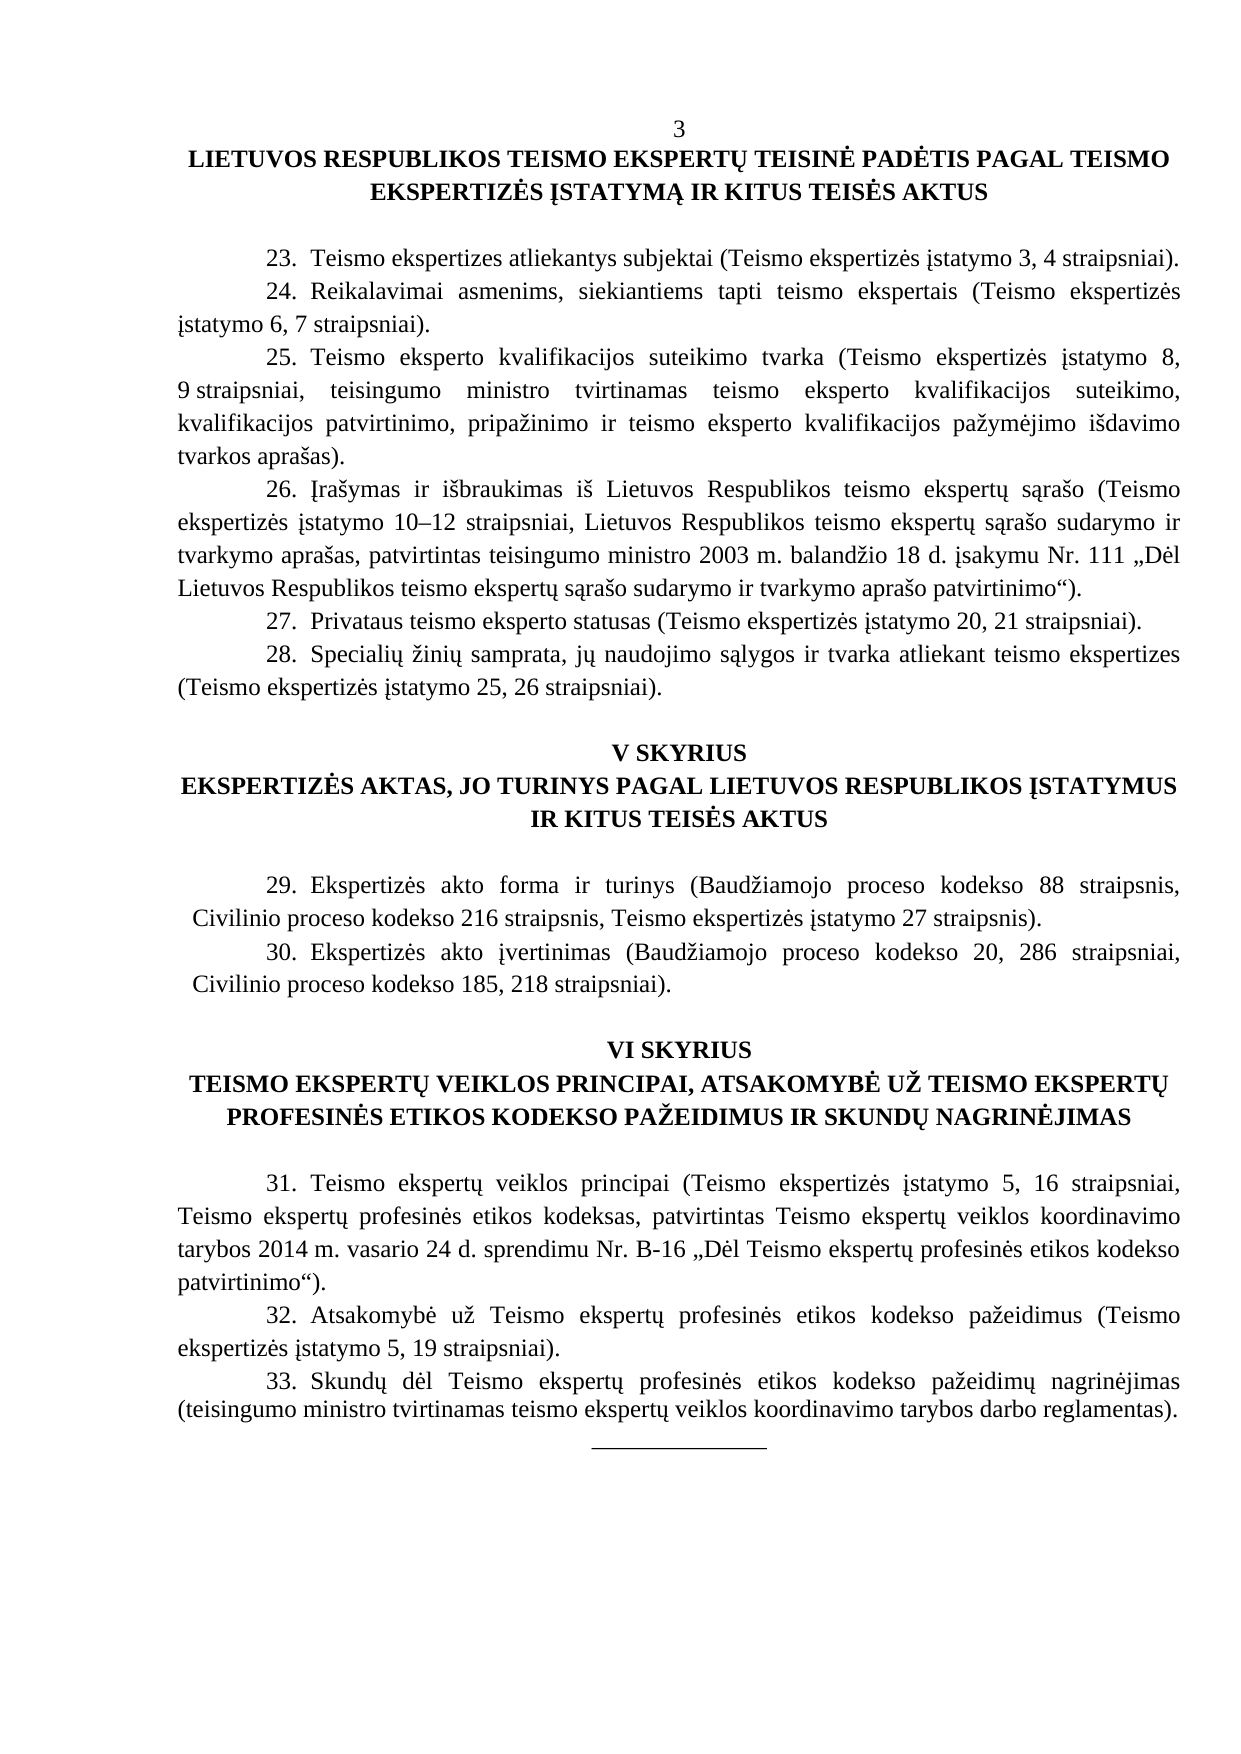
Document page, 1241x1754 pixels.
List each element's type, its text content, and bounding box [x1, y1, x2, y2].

text 31. Teismo ekspertų veiklos principai (Teismo ekspertizės įstatymo 5, 16 straipsniai, Teismo ekspertų profesinės etikos kodeksas, patvirtintas Teismo ekspertų veiklos koordinavimo tarybos 2014 m. vasario 24 d. sprendimu Nr. B-16 „Dėl Teismo ekspertų profesinės etikos kodekso patvirtinimo“). [177, 1168, 1181, 1296]
text ______________ [177, 1423, 1181, 1452]
text 25. Teismo eksperto kvalifikacijos suteikimo tvarka (Teismo ekspertizės įstatymo 8, 9 straipsniai, teisingumo ministro tvirtinamas teismo eksperto kvalifikacijos suteikimo, kvalifikacijos patvirtinimo, pripažinimo ir teismo eksperto kvalifikacijos pažymėjimo išdavimo tvarkos aprašas). [177, 342, 1181, 470]
text 23. Teismo ekspertizes atliekantys subjektai (Teismo ekspertizės įstatymo 3, 4 straipsniai). [177, 243, 1181, 272]
text V SKYRIUS [177, 738, 1181, 767]
text TEISMO EKSPERTŲ VEIKLOS PRINCIPAI, ATSAKOMYBĖ UŽ TEISMO EKSPERTŲ PROFESINĖS ETIKOS KODEKSO PAŽEIDIMUS IR SKUNDŲ NAGRINĖJIMAS [177, 1069, 1181, 1130]
text VI SKYRIUS [177, 1036, 1181, 1064]
text 29. Ekspertizės akto forma ir turinys (Baudžiamojo proceso kodekso 88 straipsnis, Civilinio proceso kodekso 216 straipsnis, Teismo ekspertizės įstatymo 27 straipsnis). [192, 871, 1181, 932]
text 27. Privataus teismo eksperto statusas (Teismo ekspertizės įstatymo 20, 21 straipsniai). [177, 606, 1181, 635]
text 33. Skundų dėl Teismo ekspertų profesinės etikos kodekso pažeidimų nagrinėjimas (teisingumo ministro tvirtinamas teismo ekspertų veiklos koordinavimo tarybos darbo reglamentas). [177, 1366, 1181, 1423]
text EKSPERTIZĖS AKTAS, JO TURINYS PAGAL LIETUVOS RESPUBLIKOS ĮSTATYMUS IR KITUS TEISĖS AKTUS [177, 771, 1181, 833]
text LIETUVOS RESPUBLIKOS TEISMO EKSPERTŲ TEISINĖ PADĖTIS PAGAL TEISMO EKSPERTIZĖS ĮSTATYMĄ IR KITUS TEISĖS AKTUS [177, 144, 1181, 206]
text 24. Reikalavimai asmenims, siekiantiems tapti teismo ekspertais (Teismo ekspertizės įstatymo 6, 7 straipsniai). [177, 276, 1181, 338]
text 30. Ekspertizės akto įvertinimas (Baudžiamojo proceso kodekso 20, 286 straipsniai, Civilinio proceso kodekso 185, 218 straipsniai). [192, 937, 1181, 998]
text 26. Įrašymas ir išbraukimas iš Lietuvos Respublikos teismo ekspertų sąrašo (Teismo ekspertizės įstatymo 10–12 straipsniai, Lietuvos Respublikos teismo ekspertų sąrašo sudarymo ir tvarkymo aprašas, patvirtintas teisingumo ministro 2003 m. balandžio 18 d. įsakymu Nr. 111 „Dėl Lietuvos Respublikos teismo ekspertų sąrašo sudarymo ir tvarkymo aprašo patvirtinimo“). [177, 474, 1181, 602]
text 32. Atsakomybė už Teismo ekspertų profesinės etikos kodekso pažeidimus (Teismo ekspertizės įstatymo 5, 19 straipsniai). [177, 1300, 1181, 1362]
text 28. Specialių žinių samprata, jų naudojimo sąlygos ir tvarka atliekant teismo ekspertizes (Teismo ekspertizės įstatymo 25, 26 straipsniai). [177, 639, 1181, 701]
